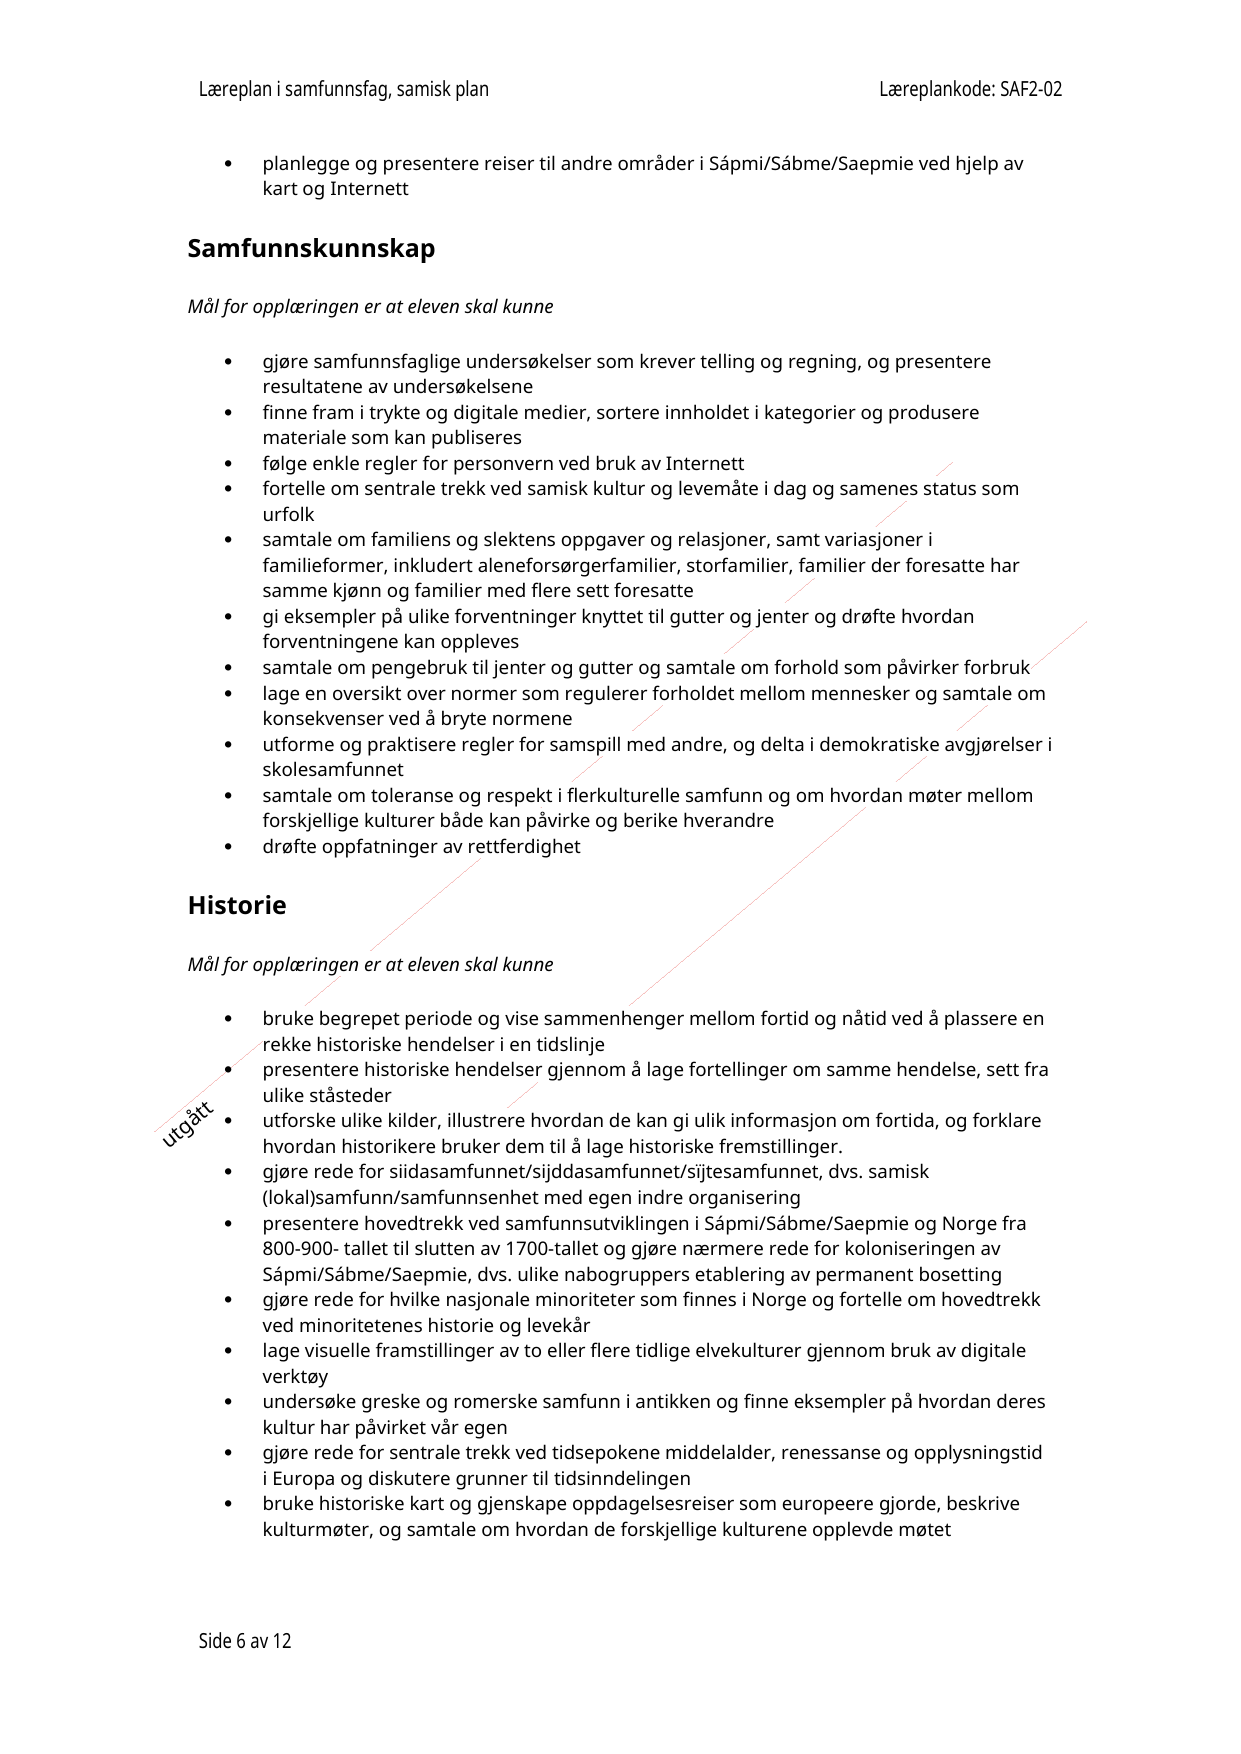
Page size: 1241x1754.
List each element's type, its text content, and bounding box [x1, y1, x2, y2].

subtitle Historie [406, 888, 767, 922]
list drøfte oppfatninger av rettferdighet [225, 833, 263, 858]
list gjøre rede for sentrale trekk ved tidsepokene middelalder, renessanse og opplysningstid i Europa og diskutere grunner til tidsinndelingen [225, 1439, 1053, 1491]
list samtale om toleranse og respekt i flerkulturelle samfunn og om hvordan møter mellom forskjellige kulturer både kan påvirke og berike hverandre [836, 782, 1053, 833]
list lage visuelle framstillinger av to eller flere tidlige elvekulturer gjennom bruk av digitale verktøy [225, 1337, 1053, 1388]
list gi eksempler på ulike forventninger knyttet til gutter og jenter og drøfte hvordan forventningene kan oppleves [725, 603, 1053, 654]
list fortelle om sentrale trekk ved samisk kultur og levemåte i dag og samenes status som urfolk [877, 476, 1053, 527]
subtitle Historie [730, 888, 1053, 922]
list fortelle om sentrale trekk ved samisk kultur og levemåte i dag og samenes status som urfolk [314, 501, 904, 527]
list lage en oversikt over normer som regulerer forholdet mellom mennesker og samtale om konsekvenser ved å bryte normene [634, 705, 986, 731]
list følge enkle regler for personvern ved bruk av Internett [745, 450, 1053, 476]
text Mål for opplæringen er at eleven skal kunne [666, 951, 1053, 976]
list finne fram i trykte og digitale medier, sortere innholdet i kategorier og produsere materiale som kan publiseres [522, 399, 1053, 450]
list undersøke greske og romerske samfunn i antikken og finne eksempler på hvordan deres kultur har påvirket vår egen [225, 1388, 1053, 1439]
subtitle Samfunnskunnskap [436, 230, 1053, 264]
list samtale om toleranse og respekt i flerkulturelle samfunn og om hvordan møter mellom forskjellige kulturer både kan påvirke og berike hverandre [225, 782, 540, 833]
list presentere historiske hendelser gjennom å lage fortellinger om samme hendelse, sett fra ulike ståsteder [509, 1057, 1053, 1108]
list presentere historiske hendelser gjennom å lage fortellinger om samme hendelse, sett fra ulike ståsteder [397, 1082, 536, 1108]
list fortelle om sentrale trekk ved samisk kultur og levemåte i dag og samenes status som urfolk [225, 476, 263, 527]
list drøfte oppfatninger av rettferdighet [581, 833, 833, 858]
list gjøre rede for hvilke nasjonale minoriteter som finnes i Norge og fortelle om hovedtrekk ved minoritetenes historie og levekår [591, 1286, 1053, 1337]
list gjøre samfunnsfaglige undersøkelser som krever telling og regning, og presentere resultatene av undersøkelsene [533, 348, 1053, 399]
text Mål for opplæringen er at eleven skal kunne [187, 293, 1053, 319]
list samtale om toleranse og respekt i flerkulturelle samfunn og om hvordan møter mellom forskjellige kulturer både kan påvirke og berike hverandre [542, 807, 864, 833]
list planlegge og presentere reiser til andre områder i Sápmi/Sábme/Saepmie ved hjelp av kart og Internett [409, 150, 1053, 201]
list utforme og praktisere regler for samspill med andre, og delta i demokratiske avgjørelser i skolesamfunnet [573, 756, 925, 782]
list utforske ulike kilder, illustrere hvordan de kan gi ulik informasjon om fortida, og forklare hvordan historikere bruker dem til å lage historiske fremstillinger. [843, 1108, 1053, 1159]
list drøfte oppfatninger av rettferdighet [807, 833, 1053, 858]
text Mål for opplæringen er at eleven skal kunne [561, 951, 692, 976]
list bruke begrepet periode og vise sammenhenger mellom fortid og nåtid ved å plassere en rekke historiske hendelser i en tidslinje [605, 1006, 1053, 1057]
list gi eksempler på ulike forventninger knyttet til gutter og jenter og drøfte hvordan forventningene kan oppleves [524, 629, 752, 654]
list gjøre rede for siidasamfunnet/sijddasamfunnet/sïjtesamfunnet, dvs. samisk (lokal)samfunn/samfunnsenhet med egen indre organisering [801, 1159, 1053, 1210]
list utforme og praktisere regler for samspill med andre, og delta i demokratiske avgjørelser i skolesamfunnet [897, 756, 1053, 782]
list utforme og praktisere regler for samspill med andre, og delta i demokratiske avgjørelser i skolesamfunnet [404, 756, 601, 782]
list lage en oversikt over normer som regulerer forholdet mellom mennesker og samtale om konsekvenser ved å bryte normene [958, 680, 1053, 731]
subtitle Historie [287, 888, 443, 922]
list bruke historiske kart og gjenskape oppdagelsesreiser som europeere gjorde, beskrive kulturmøter, og samtale om hvordan de forskjellige kulturene opplevde møtet [952, 1491, 1053, 1542]
list samtale om familiens og slektens oppgaver og relasjoner, samt variasjoner i familieformer, inkludert aleneforsørgerfamilier, storfamilier, familier der foresatte har samme kjønn og familier med flere sett foresatte [786, 527, 1053, 603]
